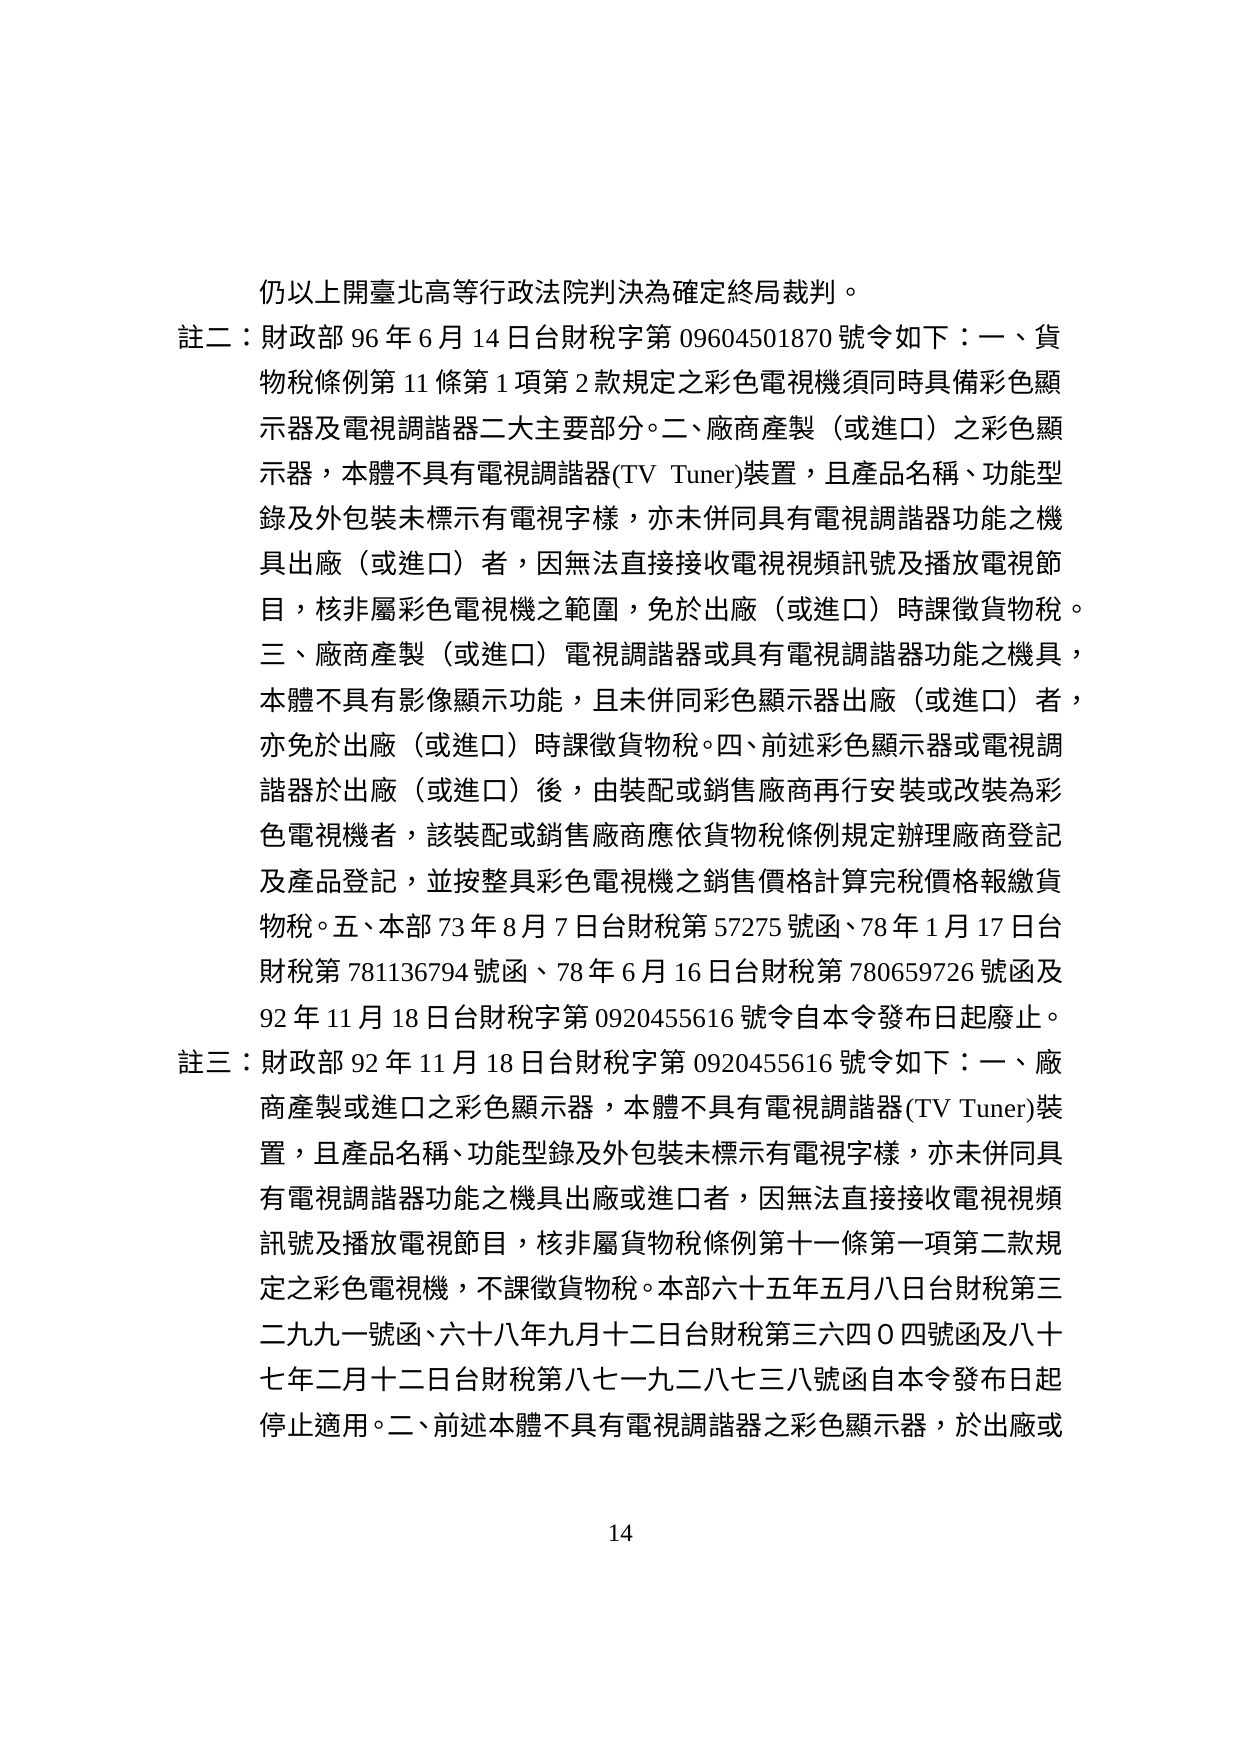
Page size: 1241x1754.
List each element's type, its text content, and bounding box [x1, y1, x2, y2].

text 註三：財政部92年11月18日台財稅字第0920455616號令如下：一、廠商產製或進口之彩色顯示器，本體不具有電視調諧器(TV Tuner)裝置，且產品名稱、功能型錄及外包裝未標示有電視字樣，亦未併同具有電視調諧器功能之機具出廠或進口者，因無法直接接收電視視頻訊號及播放電視節目，核非屬貨物稅條例第十一條第一項第二款規定之彩色電視機，不課徵貨物稅。本部六十五年五月八日台財稅第三二九九一號函、六十八年九月十二日台財稅第三六四０四號函及八十七年二月十二日台財稅第八七一九二八七三八號函自本令發布日起停止適用。二、前述本體不具有電視調諧器之彩色顯示器，於出廠或 [177, 1036, 1063, 1444]
text 註一：至聲請意旨指摘貨物稅條例第11條第1項第2款、第32條違憲部分，仍以上開臺北高等行政法院判決為確定終局裁判。 [177, 266, 1063, 311]
text 註二：財政部96年6月14日台財稅字第09604501870號令如下：一、貨物稅條例第11條第1項第2款規定之彩色電視機須同時具備彩色顯示器及電視調諧器二大主要部分。二、廠商產製（或進口）之彩色顯示器，本體不具有電視調諧器(TV Tuner)裝置，且產品名稱、功能型錄及外包裝未標示有電視字樣，亦未併同具有電視調諧器功能之機具出廠（或進口）者，因無法直接接收電視視頻訊號及播放電視節目，核非屬彩色電視機之範圍，免於出廠（或進口）時課徵貨物稅。三、廠商產製（或進口）電視調諧器或具有電視調諧器功能之機具，本體不具有影像顯示功能，且未併同彩色顯示器出廠（或進口）者，亦免於出廠（或進口）時課徵貨物稅。四、前述彩色顯示器或電視調諧器於出廠（或進口）後，由裝配或銷售廠商再行安裝或改裝為彩色電視機者，該裝配或銷售廠商應依貨物稅條例規定辦理廠商登記及產品登記，並按整具彩色電視機之銷售價格計算完稅價格報繳貨物稅。五、本部73年8月7日台財稅第57275號函、78年1月17日台財稅第781136794號函、78年6月16日台財稅第780659726號函及92年11月18日台財稅字第0920455616號令自本令發布日起廢止。 [177, 311, 1063, 1036]
